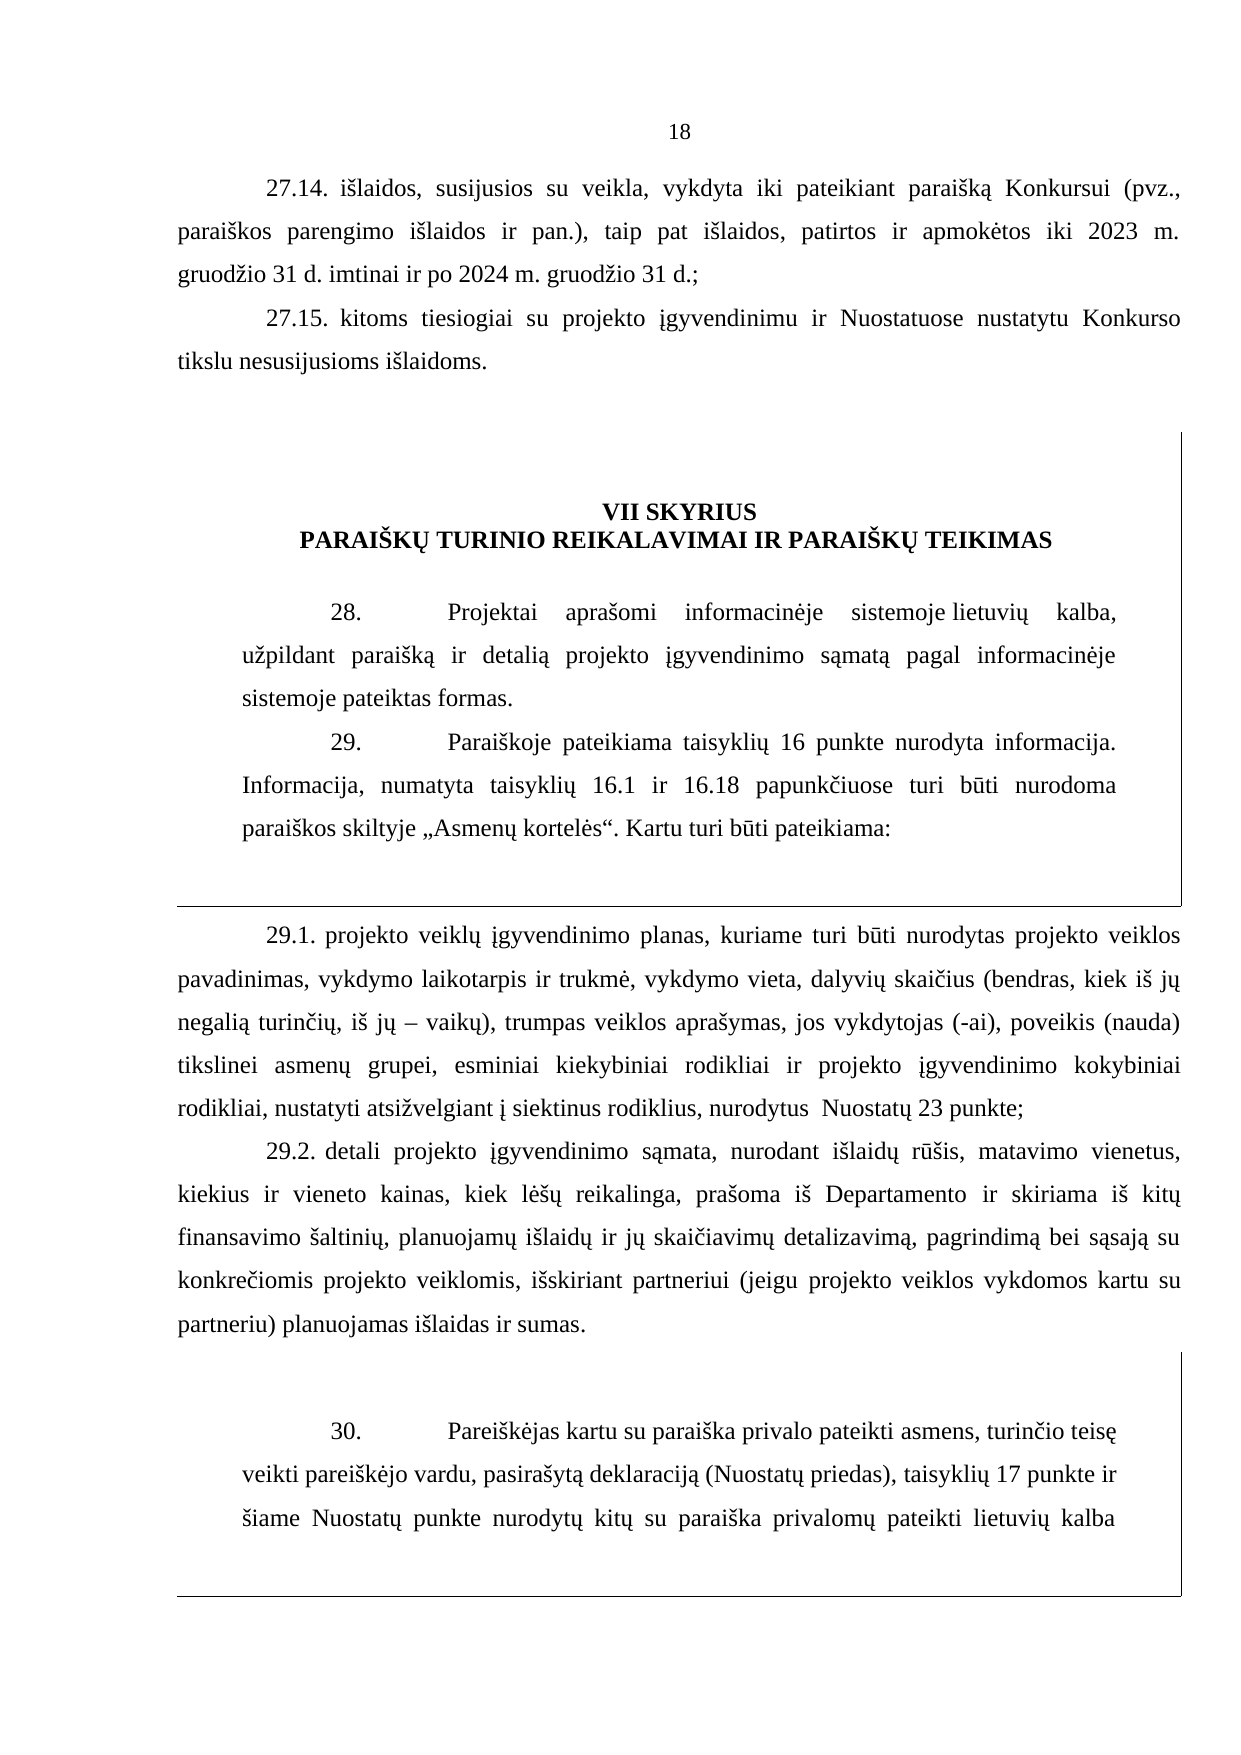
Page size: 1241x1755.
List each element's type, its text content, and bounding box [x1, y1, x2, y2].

text 29.1. projekto veiklų įgyvendinimo planas, kuriame turi būti nurodytas projekto veiklos pavadinimas, vykdymo laikotarpis ir trukmė, vykdymo vieta, dalyvių skaičius (bendras, kiek iš jų negalią turinčių, iš jų – vaikų), trumpas veiklos aprašymas, jos vykdytojas (-ai), poveikis (nauda) tikslinei asmenų grupei, esminiai kiekybiniai rodikliai ir projekto įgyvendinimo kokybiniai rodikliai, nustatyti atsižvelgiant į siektinus rodiklius, nurodytus Nuostatų 23 punkte; [177, 921, 1181, 1122]
text 27.15. kitoms tiesiogiai su projekto įgyvendinimu ir Nuostatuose nustatytu Konkurso tikslu nesusijusioms išlaidoms. [177, 303, 1181, 374]
text 29. Paraiškoje pateikiama taisyklių 16 punkte nurodyta informacija. Informacija, numatyta taisyklių 16.1 ir 16.18 papunkčiuose turi būti nurodoma paraiškos skiltyje „Asmenų kortelės“. Kartu turi būti pateikiama: [177, 662, 1181, 906]
text 27.14. išlaidos, susijusios su veikla, vykdyta iki pateikiant paraišką Konkursui (pvz., paraiškos parengimo išlaidos ir pan.), taip pat išlaidos, patirtos ir apmokėtos iki 2023 m. gruodžio 31 d. imtinai ir po 2024 m. gruodžio 31 d.; [177, 173, 1181, 288]
text VII SKYRIUS [177, 432, 1181, 525]
text 28. Projektai aprašomi informacinėje sistemoje lietuvių kalba, užpildant paraišką ir detalią projekto įgyvendinimo sąmatą pagal informacinėje sistemoje pateiktas formas. [177, 533, 1181, 662]
text 30. Pareiškėjas kartu su paraiška privalo pateikti asmens, turinčio teisę veikti pareiškėjo vardu, pasirašytą deklaraciją (Nuostatų priedas), taisyklių 17 punkte ir šiame Nuostatų punkte nurodytų kitų su paraiška privalomų pateikti lietuvių kalba [177, 1352, 1181, 1596]
text 29.2. detali projekto įgyvendinimo sąmata, nurodant išlaidų rūšis, matavimo vienetus, kiekius ir vieneto kainas, kiek lėšų reikalinga, prašoma iš Departamento ir skiriama iš kitų finansavimo šaltinių, planuojamų išlaidų ir jų skaičiavimų detalizavimą, pagrindimą bei sąsają su konkrečiomis projekto veiklomis, išskiriant partneriui (jeigu projekto veiklos vykdomos kartu su partneriu) planuojamas išlaidas ir sumas. [177, 1136, 1181, 1337]
text PARAIŠKŲ TURINIO REIKALAVIMAI IR PARAIŠKŲ TEIKIMAS [177, 525, 1181, 533]
